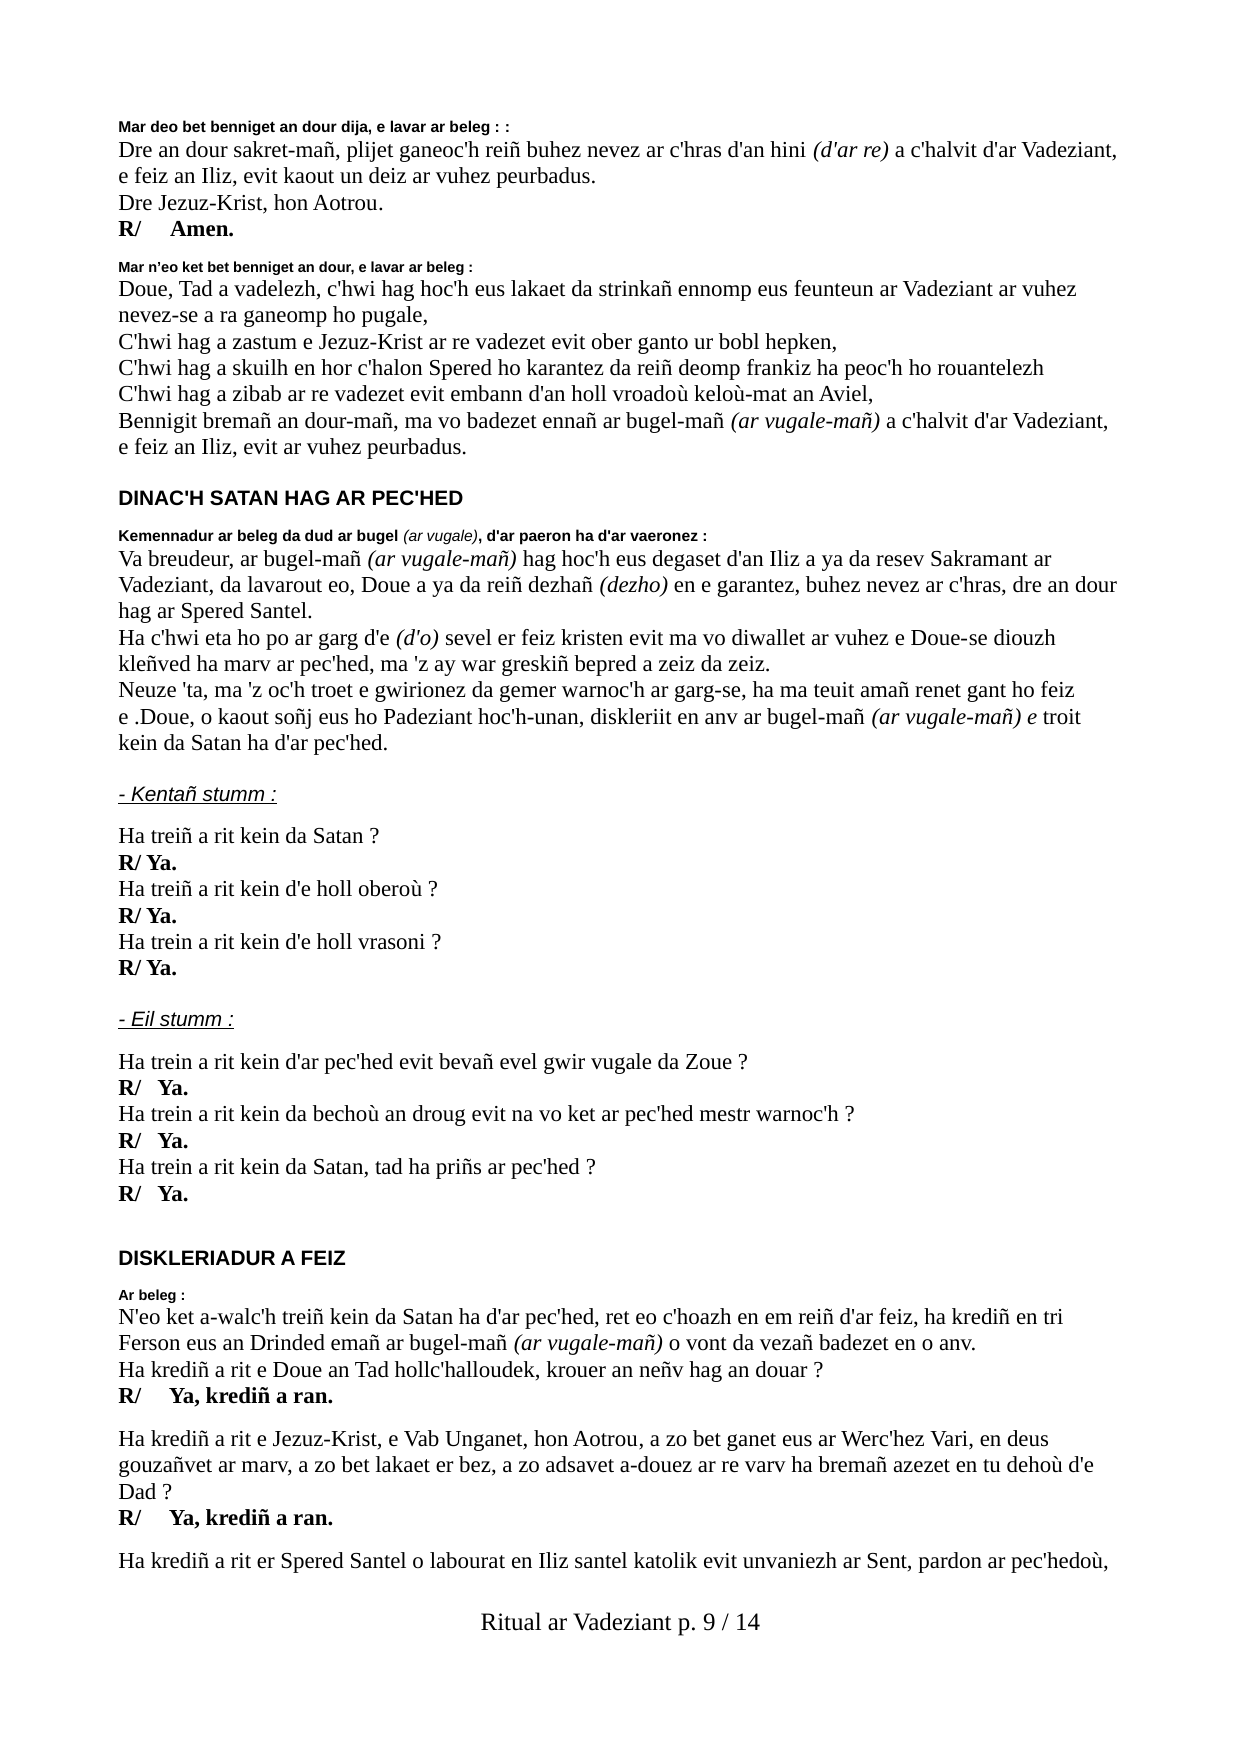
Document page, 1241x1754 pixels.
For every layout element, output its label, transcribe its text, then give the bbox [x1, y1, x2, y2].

text Ha treiñ a rit kein d'e holl oberoù ? [118, 875, 1122, 902]
text R/ Ya. [118, 902, 1122, 928]
text Ha trein a rit kein da bechoù an droug evit na vo ket ar pec'hed mestr warnoc'h ? [118, 1101, 1122, 1127]
text Neuze 'ta, ma 'z oc'h troet e gwirionez da gemer warnoc'h ar garg-se, ha ma teuit amañ renet gant ho feiz e .Doue, o kaout soñj eus ho Padeziant hoc'h-unan, diskleriit en anv ar bugel-mañ (ar vugale-mañ) e troit kein da Satan ha d'ar pec'hed. [118, 676, 1122, 756]
text Kemennadur ar beleg da dud ar bugel (ar vugale), d'ar paeron ha d'ar vaeronez : [118, 527, 1122, 545]
text Ha trein a rit kein da Satan, tad ha priñs ar pec'hed ? [118, 1153, 1122, 1179]
text Mar deo bet benniget an dour dija, e lavar ar beleg : : [118, 118, 1122, 136]
text DISKLERIADUR A FEIZ [118, 1245, 1122, 1269]
text R/ Ya, krediñ a ran. [118, 1382, 1122, 1408]
text DINAC'H SATAN HAG AR PEC'HED [118, 486, 1122, 510]
text N'eo ket a-walc'h treiñ kein da Satan ha d'ar pec'hed, ret eo c'hoazh en em reiñ d'ar feiz, ha krediñ en tri Ferson eus an Drinded emañ ar bugel-mañ (ar vugale-mañ) o vont da vezañ badezet en o anv. [118, 1303, 1122, 1356]
text Doue, Tad a vadelezh, c'hwi hag hoc'h eus lakaet da strinkañ ennomp eus feunteun ar Vadeziant ar vuhez nevez-se a ra ganeomp ho pugale, [118, 275, 1122, 328]
text C'hwi hag a zibab ar re vadezet evit embann d'an holl vroadoù keloù-mat an Aviel, [118, 381, 1122, 407]
text R/ Ya, krediñ a ran. [118, 1504, 1122, 1531]
text R/ Ya. [118, 1074, 1122, 1101]
text C'hwi hag a skuilh en hor c'halon Spered ho karantez da reiñ deomp frankiz ha peoc'h ho rouantelezh [118, 354, 1122, 381]
text Ha krediñ a rit e Doue an Tad hollc'halloudek, krouer an neñv hag an douar ? [118, 1356, 1122, 1382]
text Ar beleg : [118, 1286, 1122, 1303]
text C'hwi hag a zastum e Jezuz-Krist ar re vadezet evit ober ganto ur bobl hepken, [118, 328, 1122, 354]
text R/ Ya. [118, 1179, 1122, 1206]
text - Eil stumm : [118, 1007, 1122, 1031]
text Ha treiñ a rit kein da Satan ? [118, 823, 1122, 849]
text R/ Ya. [118, 1127, 1122, 1153]
text Dre Jezuz-Krist, hon Aotrou. [118, 189, 1122, 215]
text Ha trein a rit kein d'e holl vrasoni ? [118, 928, 1122, 954]
text Bennigit bremañ an dour-mañ, ma vo badezet ennañ ar bugel-mañ (ar vugale-mañ) a c'halvit d'ar Vadeziant, e feiz an Iliz, evit ar vuhez peurbadus. [118, 407, 1122, 459]
text - Kentañ stumm : [118, 782, 1122, 806]
text Ha trein a rit kein d'ar pec'hed evit bevañ evel gwir vugale da Zoue ? [118, 1048, 1122, 1074]
text Ha c'hwi eta ho po ar garg d'e (d'o) sevel er feiz kristen evit ma vo diwallet ar vuhez e Doue-se diouzh kleñved ha marv ar pec'hed, ma 'z ay war greskiñ bepred a zeiz da zeiz. [118, 624, 1122, 676]
text Ha krediñ a rit er Spered Santel o labourat en Iliz santel katolik evit unvaniezh ar Sent, pardon ar pec'hedoù, [118, 1547, 1122, 1574]
text R/ Ya. [118, 849, 1122, 875]
text R/ Amen. [118, 215, 1122, 242]
text Mar n’eo ket bet benniget an dour, e lavar ar beleg : [118, 258, 1122, 275]
text R/ Ya. [118, 954, 1122, 981]
text Dre an dour sakret-mañ, plijet ganeoc'h reiñ buhez nevez ar c'hras d'an hini (d'ar re) a c'halvit d'ar Vadeziant, e feiz an Iliz, evit kaout un deiz ar vuhez peurbadus. [118, 136, 1122, 189]
text Ha krediñ a rit e Jezuz-Krist, e Vab Unganet, hon Aotrou, a zo bet ganet eus ar Werc'hez Vari, en deus gouzañvet ar marv, a zo bet lakaet er bez, a zo adsavet a-douez ar re varv ha bremañ azezet en tu dehoù d'e Dad ? [118, 1425, 1122, 1504]
text Va breudeur, ar bugel-mañ (ar vugale-mañ) hag hoc'h eus degaset d'an Iliz a ya da resev Sakramant ar Vadeziant, da lavarout eo, Doue a ya da reiñ dezhañ (dezho) en e garantez, buhez nevez ar c'hras, dre an dour hag ar Spered Santel. [118, 545, 1122, 624]
